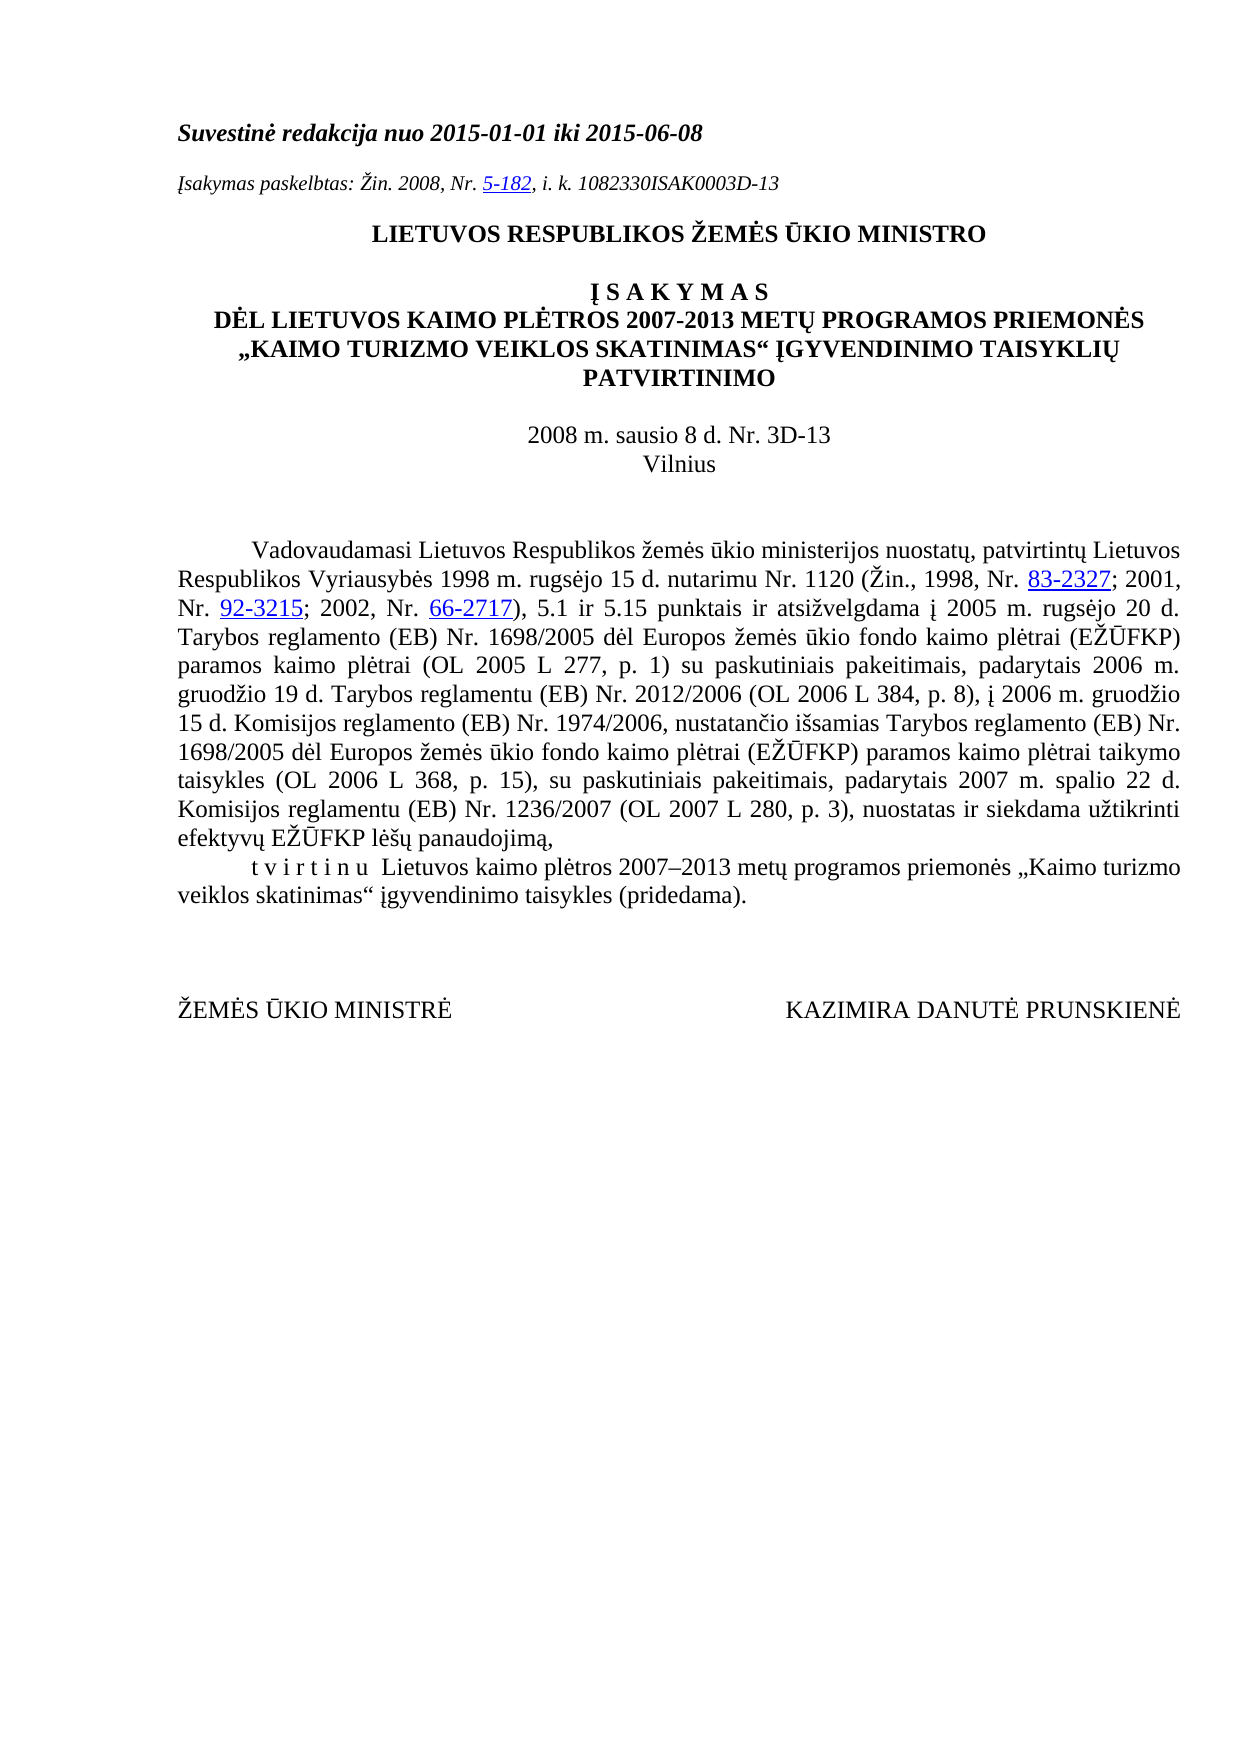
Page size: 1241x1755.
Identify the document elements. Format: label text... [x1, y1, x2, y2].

text Į S A K Y M A S [177, 277, 1181, 305]
text Vilnius [177, 449, 1181, 478]
text LIETUVOS RESPUBLIKOS ŽEMĖS ŪKIO MINISTRO [177, 219, 1181, 248]
text Suvestinė redakcija nuo 2015-01-01 iki 2015-06-08 [177, 118, 1181, 147]
text DĖL LIETUVOS KAIMO PLĖTROS 2007-2013 METŲ PROGRAMOS PRIEMONĖS „KAIMO TURIZMO VEIKLOS SKATINIMAS“ ĮGYVENDINIMO TAISYKLIŲ PATVIRTINIMO [177, 305, 1181, 392]
text Vadovaudamasi Lietuvos Respublikos žemės ūkio ministerijos nuostatų, patvirtintų Lietuvos Respublikos Vyriausybės 1998 m. rugsėjo 15 d. nutarimu Nr. 1120 (Žin., 1998, Nr. 83-2327; 2001, Nr. 92-3215; 2002, Nr. 66-2717), 5.1 ir 5.15 punktais ir atsižvelgdama į 2005 m. rugsėjo 20 d. Tarybos reglamento (EB) Nr. 1698/2005 dėl Europos žemės ūkio fondo kaimo plėtrai (EŽŪFKP) paramos kaimo plėtrai (OL 2005 L 277, p. 1) su paskutiniais pakeitimais, padarytais 2006 m. gruodžio 19 d. Tarybos reglamentu (EB) Nr. 2012/2006 (OL 2006 L 384, p. 8), į 2006 m. gruodžio 15 d. Komisijos reglamento (EB) Nr. 1974/2006, nustatančio išsamias Tarybos reglamento (EB) Nr. 1698/2005 dėl Europos žemės ūkio fondo kaimo plėtrai (EŽŪFKP) paramos kaimo plėtrai taikymo taisykles (OL 2006 L 368, p. 15), su paskutiniais pakeitimais, padarytais 2007 m. spalio 22 d. Komisijos reglamentu (EB) Nr. 1236/2007 (OL 2007 L 280, p. 3), nuostatas ir siekdama užtikrinti efektyvų EŽŪFKP lėšų panaudojimą, [177, 535, 1181, 852]
text ŽEMĖS ŪKIO MINISTRĖ KAZIMIRA DANUTĖ PRUNSKIENĖ [177, 995, 1181, 1024]
text Įsakymas paskelbtas: Žin. 2008, Nr. 5-182, i. k. 1082330ISAK0003D-13 [177, 171, 1181, 195]
text tvirtinu Lietuvos kaimo plėtros 2007–2013 metų programos priemonės „Kaimo turizmo veiklos skatinimas“ įgyvendinimo taisykles (pridedama). [177, 852, 1181, 909]
text 2008 m. sausio 8 d. Nr. 3D-13 [177, 420, 1181, 449]
